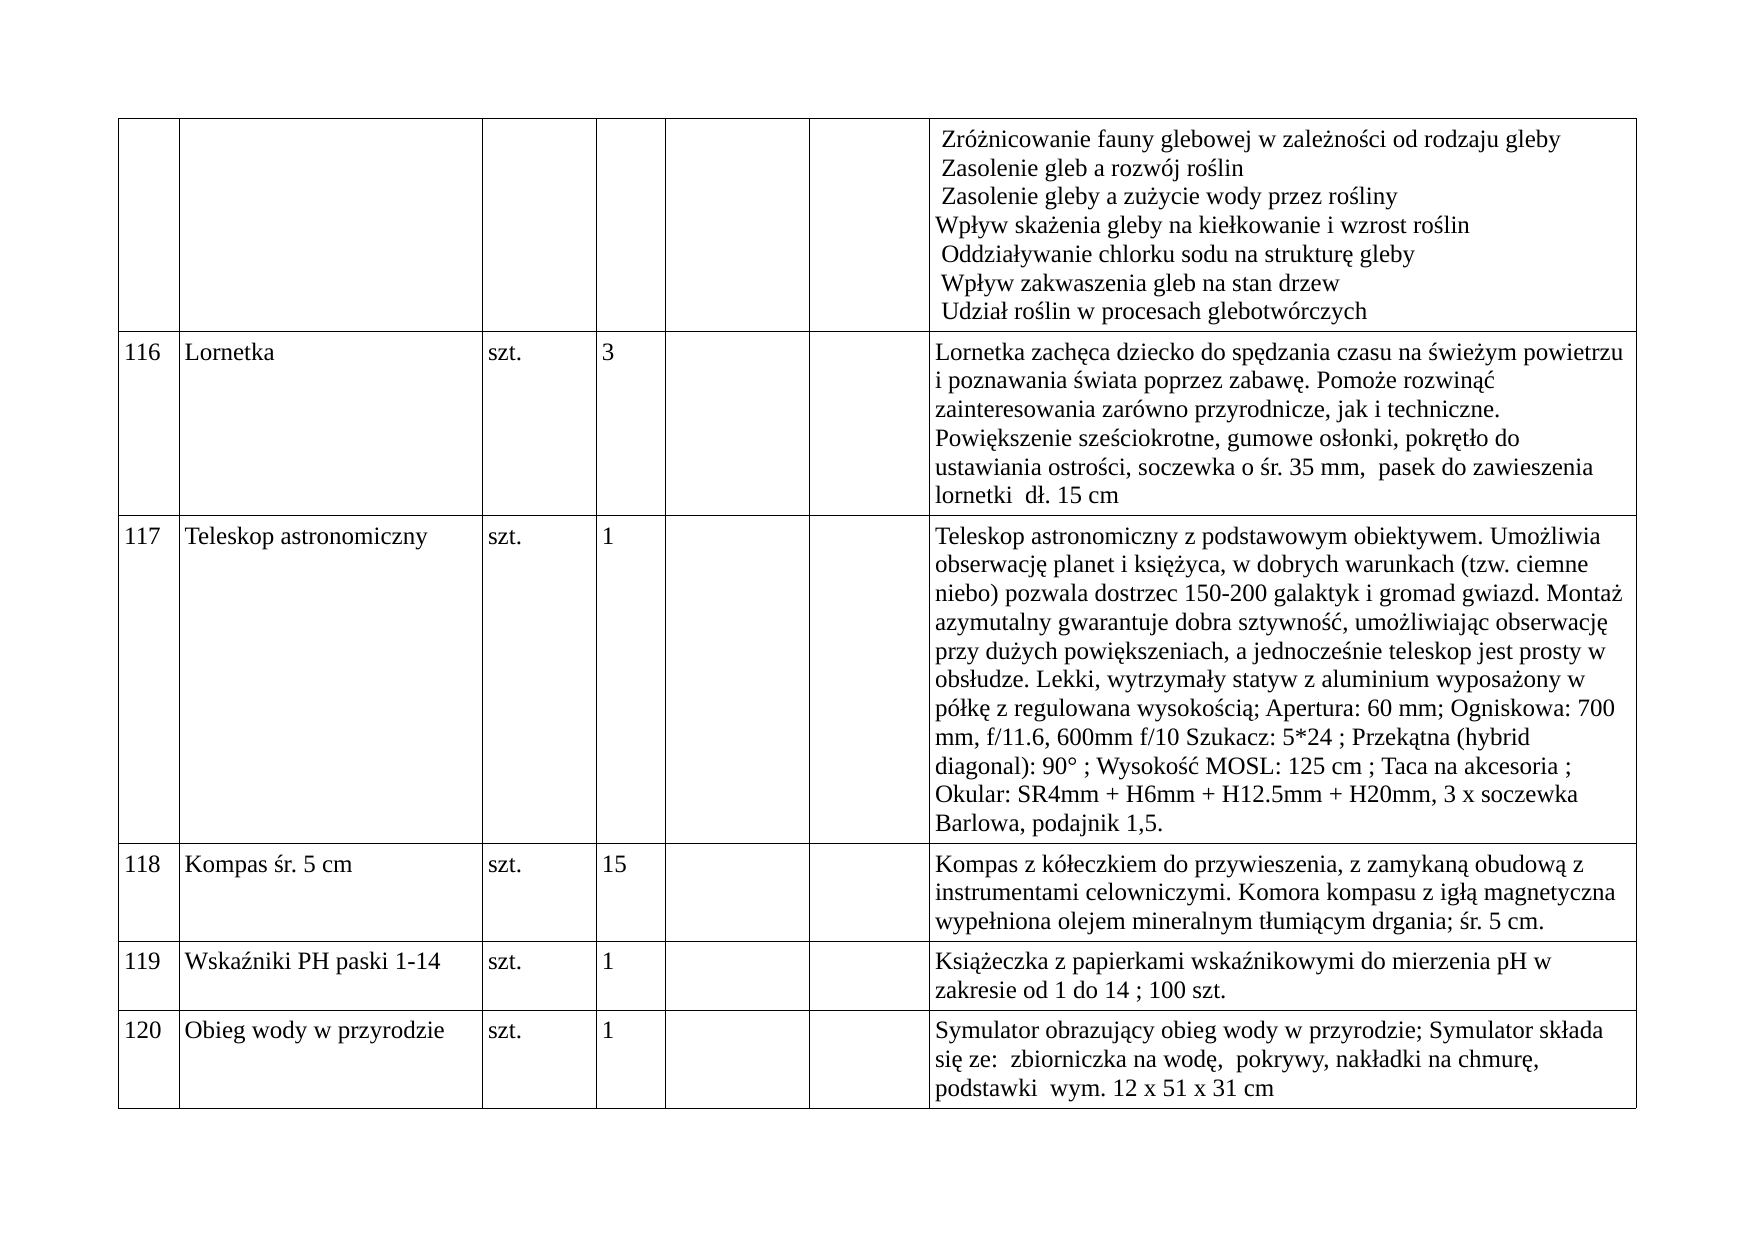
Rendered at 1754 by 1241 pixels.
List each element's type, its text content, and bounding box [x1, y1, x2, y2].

table_cell [810, 516, 929, 843]
table_cell [666, 516, 809, 843]
table_cell [597, 119, 665, 331]
table_cell 116 [119, 332, 179, 515]
table_cell Lornetka zachęca dziecko do spędzania czasu na świeżym powietrzu i poznawania świata poprzez zabawę. Pomoże rozwinąć zainteresowania zarówno przyrodnicze, jak i techniczne. Powiększenie sześciokrotne, gumowe osłonki, pokrętło do ustawiania ostrości, soczewka o śr. 35 mm, pasek do zawieszenia lornetki dł. 15 cm [930, 332, 1636, 515]
table_cell szt. [483, 516, 596, 843]
table_cell 120 [119, 1011, 179, 1107]
table_cell [666, 1011, 809, 1107]
table_cell 15 [597, 844, 665, 941]
table_cell Teleskop astronomiczny [180, 516, 482, 843]
table_cell [810, 942, 929, 1010]
table_cell Kompas śr. 5 cm [180, 844, 482, 941]
table_cell szt. [483, 1011, 596, 1107]
table_cell Wskaźniki PH paski 1-14 [180, 942, 482, 1010]
table_cell Teleskop astronomiczny z podstawowym obiektywem. Umożliwia obserwację planet i księżyca, w dobrych warunkach (tzw. ciemne niebo) pozwala dostrzec 150-200 galaktyk i gromad gwiazd. Montaż azymutalny gwarantuje dobra sztywność, umożliwiając obserwację przy dużych powiększeniach, a jednocześnie teleskop jest prosty w obsłudze. Lekki, wytrzymały statyw z aluminium wyposażony w półkę z regulowana wysokością; Apertura: 60 mm; Ogniskowa: 700 mm, f/11.6, 600mm f/10 Szukacz: 5*24 ; Przekątna (hybrid diagonal): 90° ; Wysokość MOSL: 125 cm ; Taca na akcesoria ; Okular: SR4mm + H6mm + H12.5mm + H20mm, 3 x soczewka Barlowa, podajnik 1,5. [930, 516, 1636, 843]
table_cell Obieg wody w przyrodzie [180, 1011, 482, 1107]
table_cell szt. [483, 844, 596, 941]
table_cell 118 [119, 844, 179, 941]
table_cell 119 [119, 942, 179, 1010]
table_cell 1 [597, 516, 665, 843]
table_cell szt. [483, 942, 596, 1010]
table_cell Symulator obrazujący obieg wody w przyrodzie; Symulator składa się ze: zbiorniczka na wodę, pokrywy, nakładki na chmurę, podstawki wym. 12 x 51 x 31 cm [930, 1011, 1636, 1107]
table_cell Kompas z kółeczkiem do przywieszenia, z zamykaną obudową z instrumentami celowniczymi. Komora kompasu z igłą magnetyczna wypełniona olejem mineralnym tłumiącym drgania; śr. 5 cm. [930, 844, 1636, 941]
table_cell 1 [597, 942, 665, 1010]
table_cell [119, 119, 179, 331]
table_cell [810, 844, 929, 941]
table_cell Książeczka z papierkami wskaźnikowymi do mierzenia pH w zakresie od 1 do 14 ; 100 szt. [930, 942, 1636, 1010]
table_cell [810, 119, 929, 331]
table_cell 3 [597, 332, 665, 515]
table_cell Zróżnicowanie fauny glebowej w zależności od rodzaju gleby Zasolenie gleb a rozwój roślin Zasolenie gleby a zużycie wody przez rośliny Wpływ skażenia gleby na kiełkowanie i wzrost roślin Oddziaływanie chlorku sodu na strukturę gleby Wpływ zakwaszenia gleb na stan drzew Udział roślin w procesach glebotwórczych [930, 119, 1636, 331]
table_cell Lornetka [180, 332, 482, 515]
table_cell [180, 119, 482, 331]
table_cell 117 [119, 516, 179, 843]
table_cell szt. [483, 332, 596, 515]
table_cell [483, 119, 596, 331]
table_cell 1 [597, 1011, 665, 1107]
table_cell [666, 332, 809, 515]
table_cell [666, 844, 809, 941]
table_cell [666, 942, 809, 1010]
table_cell [666, 119, 809, 331]
table_cell [810, 332, 929, 515]
table_cell [810, 1011, 929, 1107]
